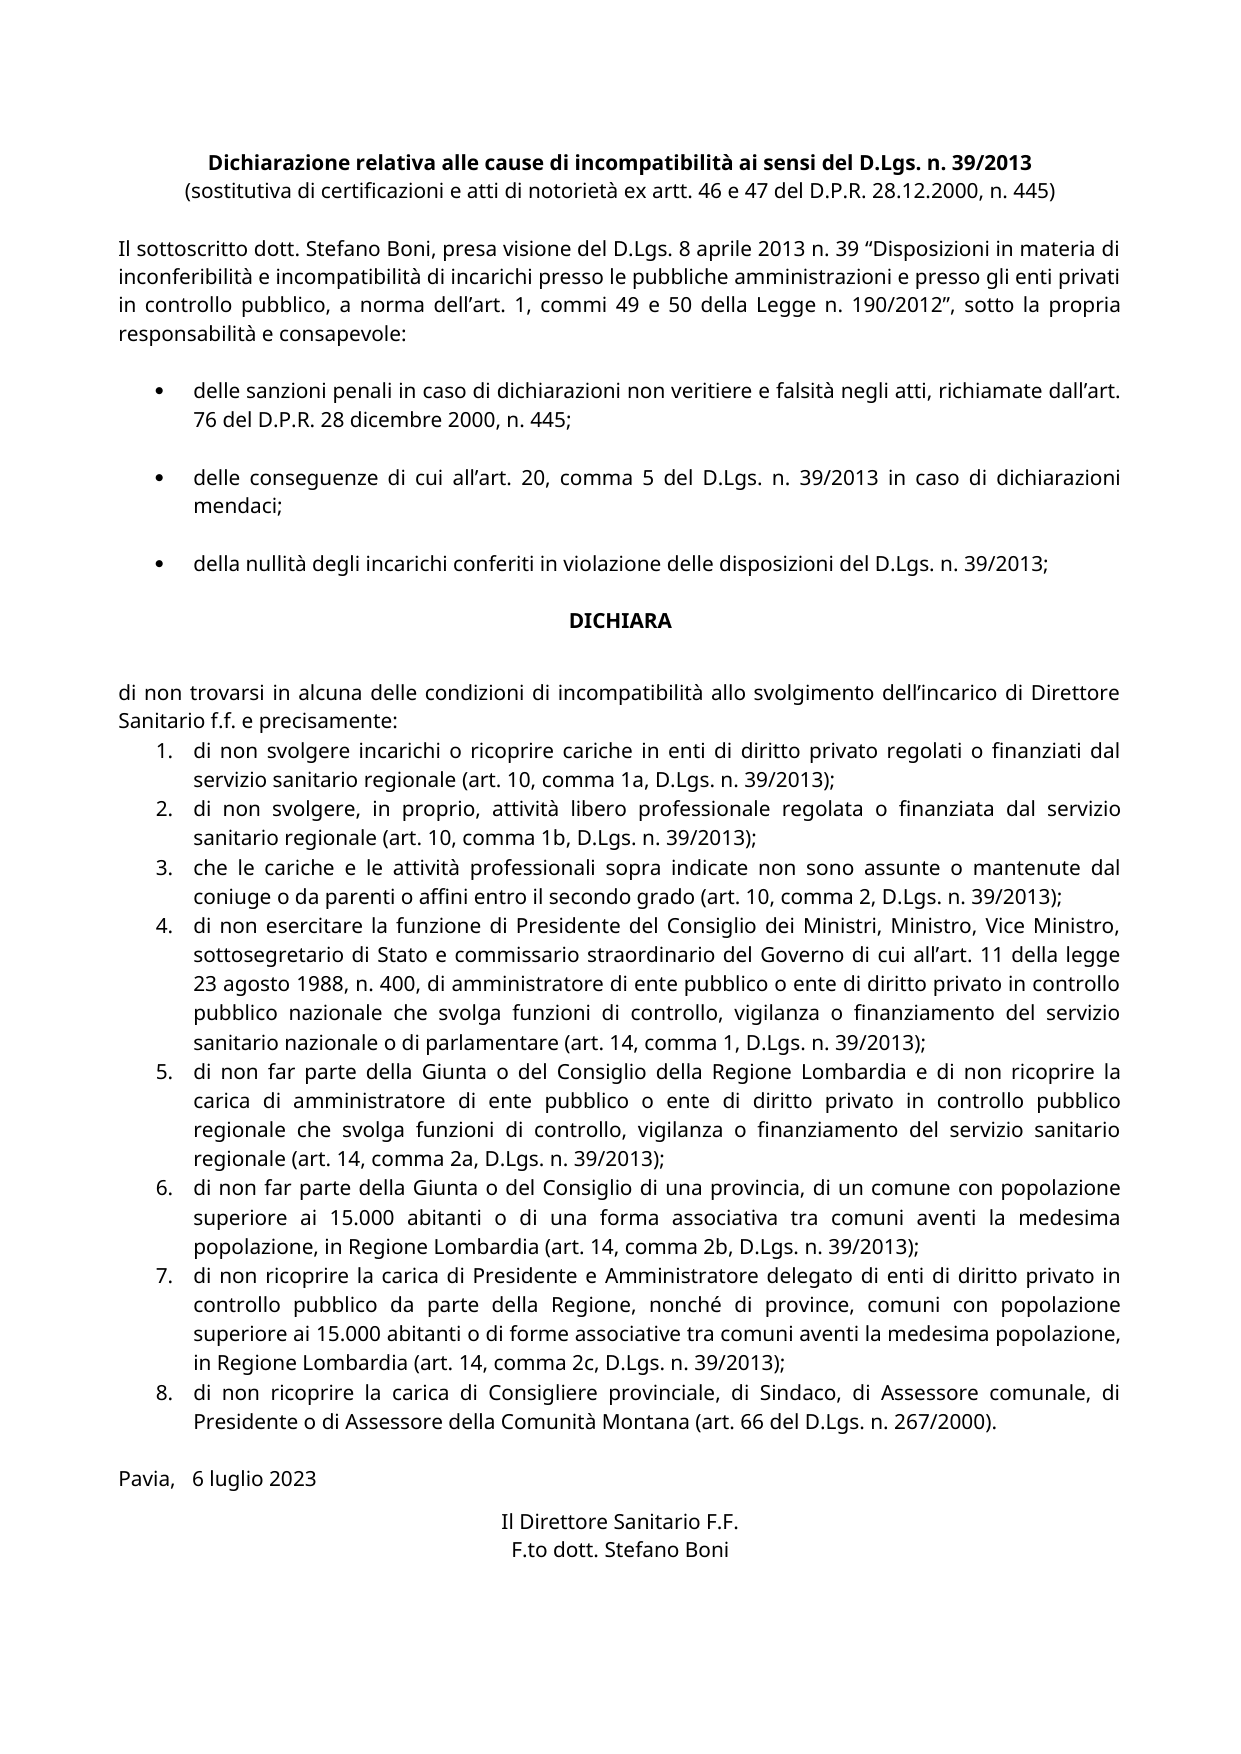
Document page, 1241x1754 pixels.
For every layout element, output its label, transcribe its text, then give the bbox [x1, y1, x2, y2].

text Dichiarazione relativa alle cause di incompatibilità ai sensi del D.Lgs. n. 39/2013 [118, 148, 1122, 176]
list di non far parte della Giunta o del Consiglio della Regione Lombardia e di non ricoprire la carica di amministratore di ente pubblico o ente di diritto privato in controllo pubblico regionale che svolga funzioni di controllo, vigilanza o finanziamento del servizio sanitario regionale (art. 14, comma 2a, D.Lgs. n. 39/2013); [156, 1056, 1122, 1172]
list di non ricoprire la carica di Presidente e Amministratore delegato di enti di diritto privato in controllo pubblico da parte della Regione, nonché di province, comuni con popolazione superiore ai 15.000 abitanti o di forme associative tra comuni aventi la medesima popolazione, in Regione Lombardia (art. 14, comma 2c, D.Lgs. n. 39/2013); [156, 1260, 1122, 1377]
list che le cariche e le attività professionali sopra indicate non sono assunte o mantenute dal coniuge o da parenti o affini entro il secondo grado (art. 10, comma 2, D.Lgs. n. 39/2013); [156, 852, 1122, 910]
list di non esercitare la funzione di Presidente del Consiglio dei Ministri, Ministro, Vice Ministro, sottosegretario di Stato e commissario straordinario del Governo di cui all’art. 11 della legge 23 agosto 1988, n. 400, di amministratore di ente pubblico o ente di diritto privato in controllo pubblico nazionale che svolga funzioni di controllo, vigilanza o finanziamento del servizio sanitario nazionale o di parlamentare (art. 14, comma 1, D.Lgs. n. 39/2013); [156, 910, 1122, 1056]
text di non trovarsi in alcuna delle condizioni di incompatibilità allo svolgimento dell’incarico di Direttore Sanitario f.f. e precisamente: [118, 678, 1122, 735]
list di non svolgere, in proprio, attività libero professionale regolata o finanziata dal servizio sanitario regionale (art. 10, comma 1b, D.Lgs. n. 39/2013); [156, 793, 1122, 852]
list di non far parte della Giunta o del Consiglio di una provincia, di un comune con popolazione superiore ai 15.000 abitanti o di una forma associativa tra comuni aventi la medesima popolazione, in Regione Lombardia (art. 14, comma 2b, D.Lgs. n. 39/2013); [156, 1172, 1122, 1260]
list della nullità degli incarichi conferiti in violazione delle disposizioni del D.Lgs. n. 39/2013; [156, 549, 1122, 577]
text Il Direttore Sanitario F.F. [118, 1507, 1122, 1535]
text DICHIARA [118, 606, 1122, 635]
list delle sanzioni penali in caso di dichiarazioni non veritiere e falsità negli atti, richiamate dall’art. 76 del D.P.R. 28 dicembre 2000, n. 445; [156, 377, 1122, 433]
list di non svolgere incarichi o ricoprire cariche in enti di diritto privato regolati o finanziati dal servizio sanitario regionale (art. 10, comma 1a, D.Lgs. n. 39/2013); [156, 735, 1122, 793]
text F.to dott. Stefano Boni [118, 1535, 1122, 1564]
text Pavia, 6 luglio 2023 [118, 1464, 1122, 1493]
text Il sottoscritto dott. Stefano Boni, presa visione del D.Lgs. 8 aprile 2013 n. 39 “Disposizioni in materia di inconferibilità e incompatibilità di incarichi presso le pubbliche amministrazioni e presso gli enti privati in controllo pubblico, a norma dell’art. 1, commi 49 e 50 della Legge n. 190/2012”, sotto la propria responsabilità e consapevole: [118, 234, 1122, 347]
list delle conseguenze di cui all’art. 20, comma 5 del D.Lgs. n. 39/2013 in caso di dichiarazioni mendaci; [156, 463, 1122, 519]
list di non ricoprire la carica di Consigliere provinciale, di Sindaco, di Assessore comunale, di Presidente o di Assessore della Comunità Montana (art. 66 del D.Lgs. n. 267/2000). [156, 1377, 1122, 1435]
text (sostitutiva di certificazioni e atti di notorietà ex artt. 46 e 47 del D.P.R. 28.12.2000, n. 445) [118, 176, 1122, 204]
